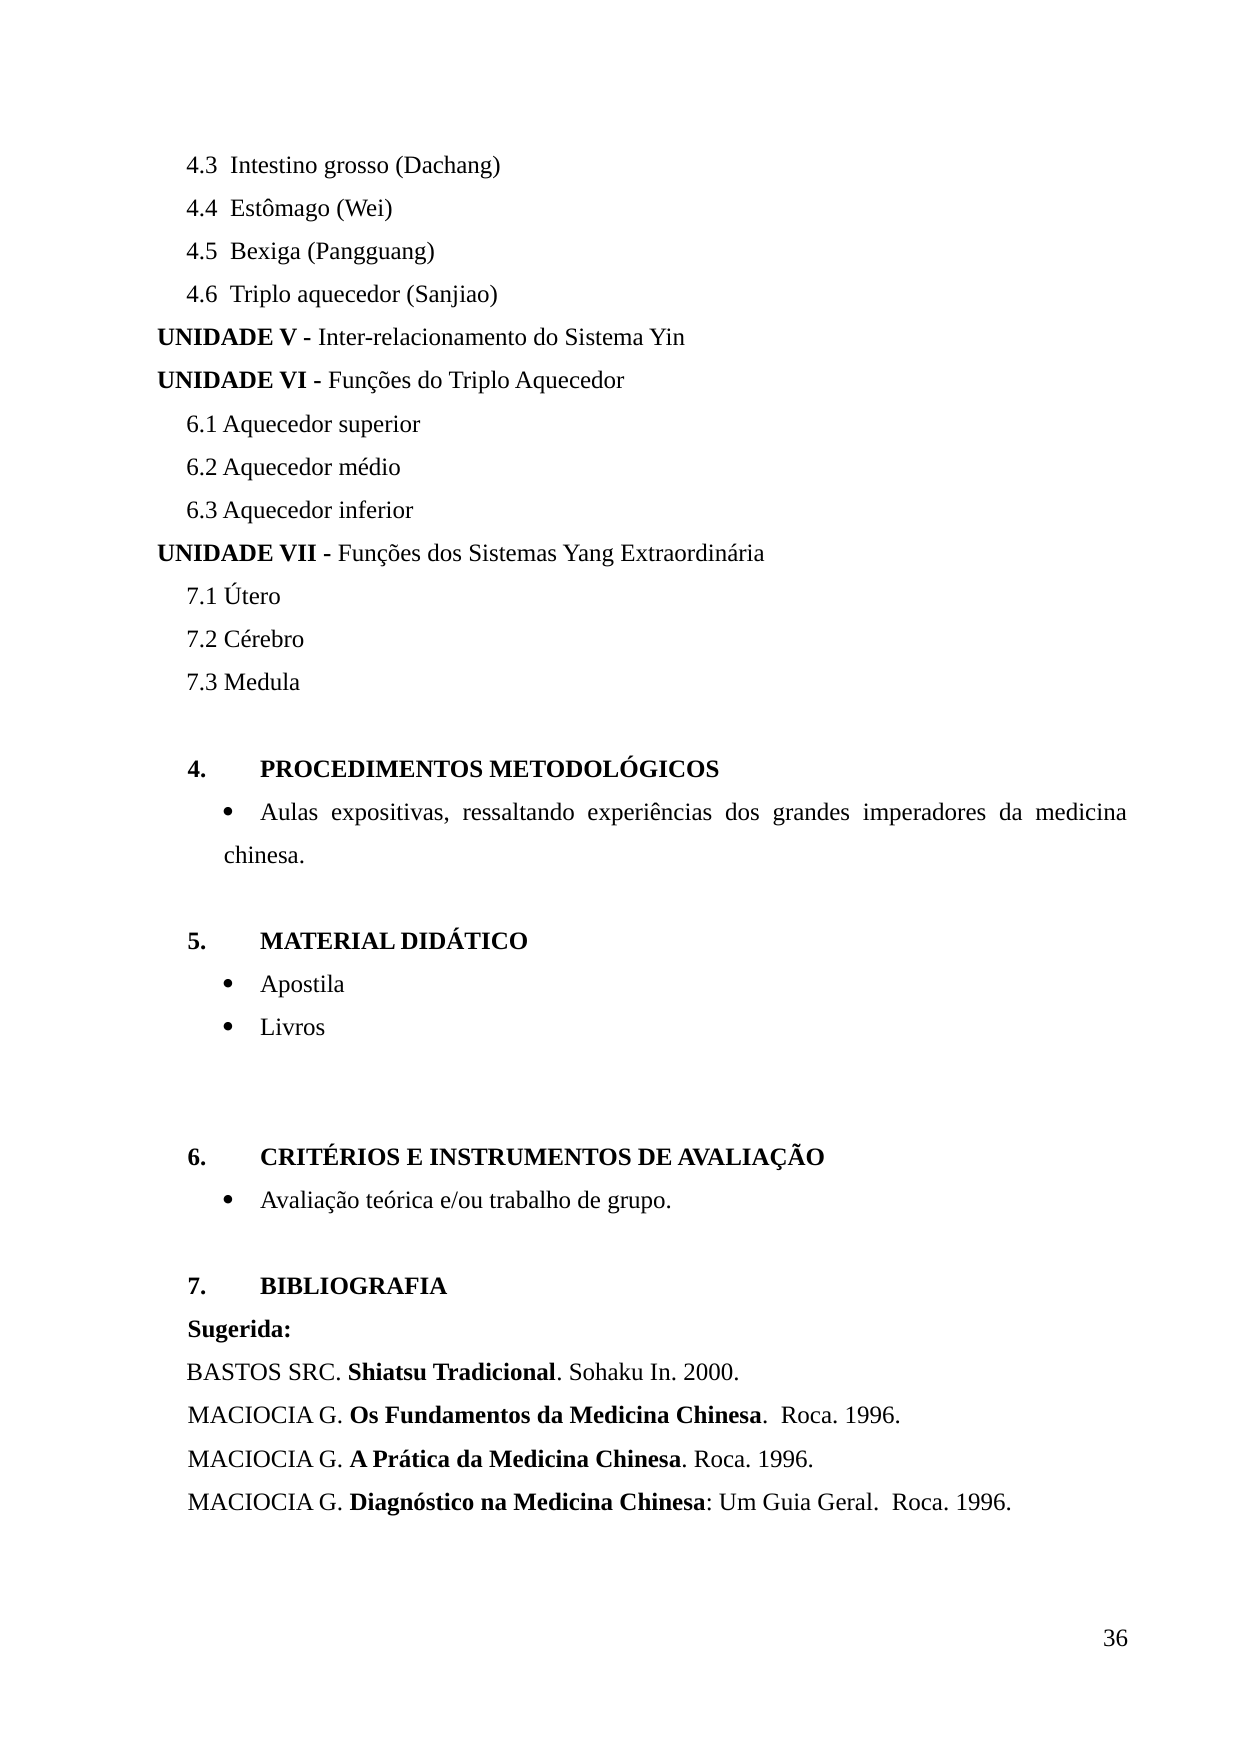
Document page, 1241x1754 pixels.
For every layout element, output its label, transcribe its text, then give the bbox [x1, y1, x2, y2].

text Sugerida: [187, 1314, 1128, 1343]
text MACIOCIA G. Os Fundamentos da Medicina Chinesa. Roca. 1996. [187, 1401, 1128, 1429]
list CRITÉRIOS E INSTRUMENTOS DE AVALIAÇÃO [187, 1142, 1128, 1171]
text 7.1 Útero [186, 581, 1128, 610]
text 4.4 Estômago (Wei) [186, 193, 1128, 222]
text 6.3 Aquecedor inferior [186, 495, 1128, 524]
text BASTOS SRC. Shiatsu Tradicional. Sohaku In. 2000. [186, 1357, 1128, 1386]
list Aulas expositivas, ressaltando experiências dos grandes imperadores da medicina chinesa. [224, 797, 1128, 869]
text 6.2 Aquecedor médio [186, 452, 1128, 481]
text 7.3 Medula [186, 667, 1128, 696]
text 4.6 Triplo aquecedor (Sanjiao) [186, 279, 1128, 308]
text MACIOCIA G. Diagnóstico na Medicina Chinesa: Um Guia Geral. Roca. 1996. [187, 1487, 1128, 1516]
list Apostila [224, 969, 1128, 998]
text UNIDADE VI - Funções do Triplo Aquecedor [157, 366, 1128, 394]
list Livros [224, 1012, 1128, 1041]
text UNIDADE V - Inter-relacionamento do Sistema Yin [157, 322, 1128, 351]
text 4.3 Intestino grosso (Dachang) [186, 150, 1128, 179]
list MATERIAL DIDÁTICO [187, 926, 1128, 955]
text 6.1 Aquecedor superior [186, 409, 1128, 437]
text 4.5 Bexiga (Pangguang) [186, 236, 1128, 265]
text MACIOCIA G. A Prática da Medicina Chinesa. Roca. 1996. [187, 1444, 1128, 1472]
list BIBLIOGRAFIA [187, 1271, 1128, 1300]
text UNIDADE VII - Funções dos Sistemas Yang Extraordinária [157, 538, 1128, 567]
text 7.2 Cérebro [186, 624, 1128, 653]
list PROCEDIMENTOS METODOLÓGICOS [187, 754, 1128, 782]
list Avaliação teórica e/ou trabalho de grupo. [224, 1185, 1128, 1214]
